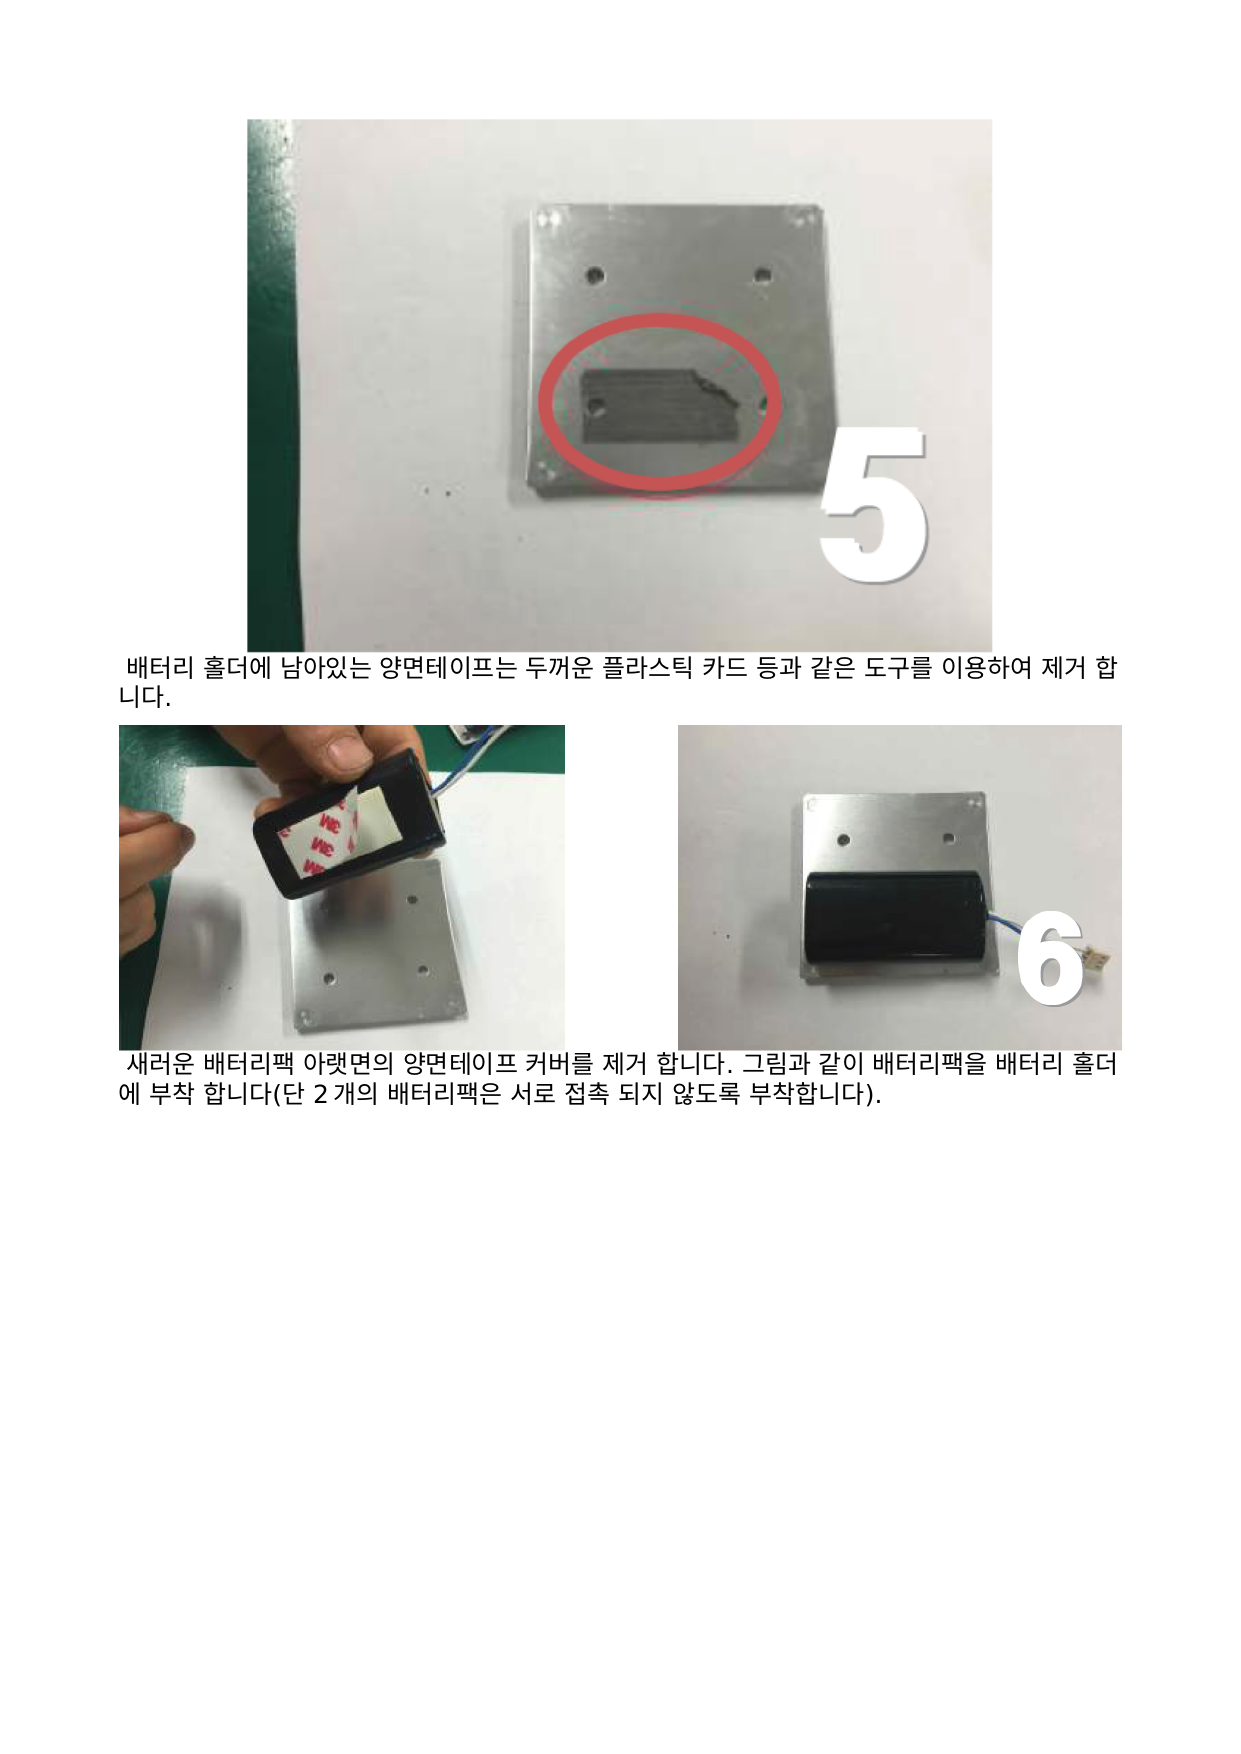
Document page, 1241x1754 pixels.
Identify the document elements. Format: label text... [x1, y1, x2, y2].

text 새러운 배터리팩 아랫면의 양면테이프 커버를 제거 합니다. 그림과 같이 배터리팩을 배터리 홀더에 부착 합니다(단 2개의 배터리팩은 서로 접촉 되지 않도록 부착합니다). [118, 1051, 1122, 1109]
text 배터리 홀더에 남아있는 양면테이프는 두꺼운 플라스틱 카드 등과 같은 도구를 이용하여 제거 합니다. [118, 118, 1122, 712]
picture [246, 118, 994, 654]
picture [118, 725, 1123, 1051]
